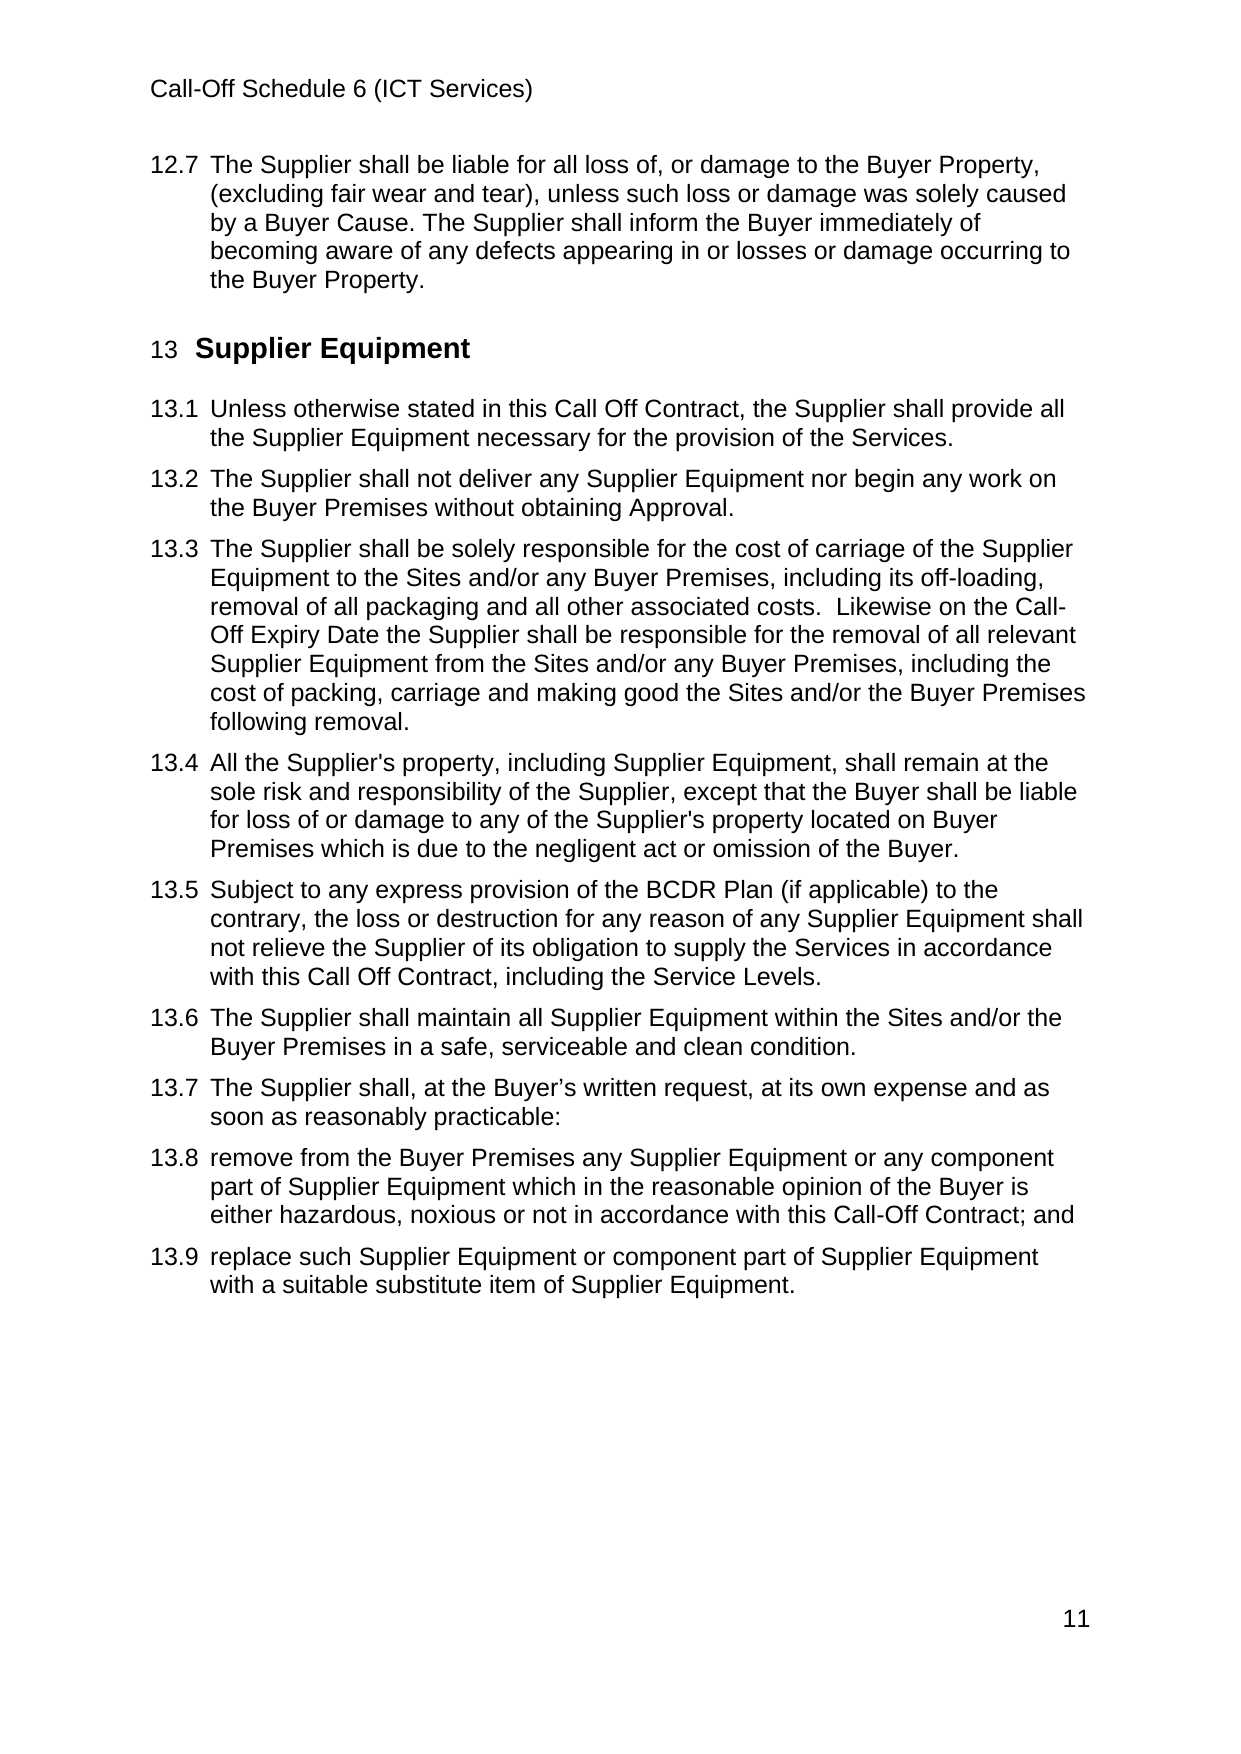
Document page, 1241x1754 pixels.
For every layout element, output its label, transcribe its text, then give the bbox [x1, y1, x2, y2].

subtitle Supplier Equipment [150, 331, 1090, 365]
list The Supplier shall be liable for all loss of, or damage to the Buyer Property, (excluding fair wear and tear), unless such loss or damage was solely caused by a Buyer Cause. The Supplier shall inform the Buyer immediately of becoming aware of any defects appearing in or losses or damage occurring to the Buyer Property. [150, 150, 1090, 294]
list The Supplier shall not deliver any Supplier Equipment nor begin any work on the Buyer Premises without obtaining Approval. [150, 464, 1090, 522]
list Subject to any express provision of the BCDR Plan (if applicable) to the contrary, the loss or destruction for any reason of any Supplier Equipment shall not relieve the Supplier of its obligation to supply the Services in accordance with this Call Off Contract, including the Service Levels. [150, 875, 1090, 990]
list The Supplier shall, at the Buyer’s written request, at its own expense and as soon as reasonably practicable: [150, 1073, 1090, 1130]
list replace such Supplier Equipment or component part of Supplier Equipment with a suitable substitute item of Supplier Equipment. [150, 1242, 1090, 1299]
list The Supplier shall be solely responsible for the cost of carriage of the Supplier Equipment to the Sites and/or any Buyer Premises, including its off-loading, removal of all packaging and all other associated costs. Likewise on the Call-Off Expiry Date the Supplier shall be responsible for the removal of all relevant Supplier Equipment from the Sites and/or any Buyer Premises, including the cost of packing, carriage and making good the Sites and/or the Buyer Premises following removal. [150, 534, 1090, 735]
list remove from the Buyer Premises any Supplier Equipment or any component part of Supplier Equipment which in the reasonable opinion of the Buyer is either hazardous, noxious or not in accordance with this Call-Off Contract; and [150, 1143, 1090, 1229]
list The Supplier shall maintain all Supplier Equipment within the Sites and/or the Buyer Premises in a safe, serviceable and clean condition. [150, 1003, 1090, 1060]
list All the Supplier's property, including Supplier Equipment, shall remain at the sole risk and responsibility of the Supplier, except that the Buyer shall be liable for loss of or damage to any of the Supplier's property located on Buyer Premises which is due to the negligent act or omission of the Buyer. [150, 748, 1090, 863]
list Unless otherwise stated in this Call Off Contract, the Supplier shall provide all the Supplier Equipment necessary for the provision of the Services. [150, 394, 1090, 452]
